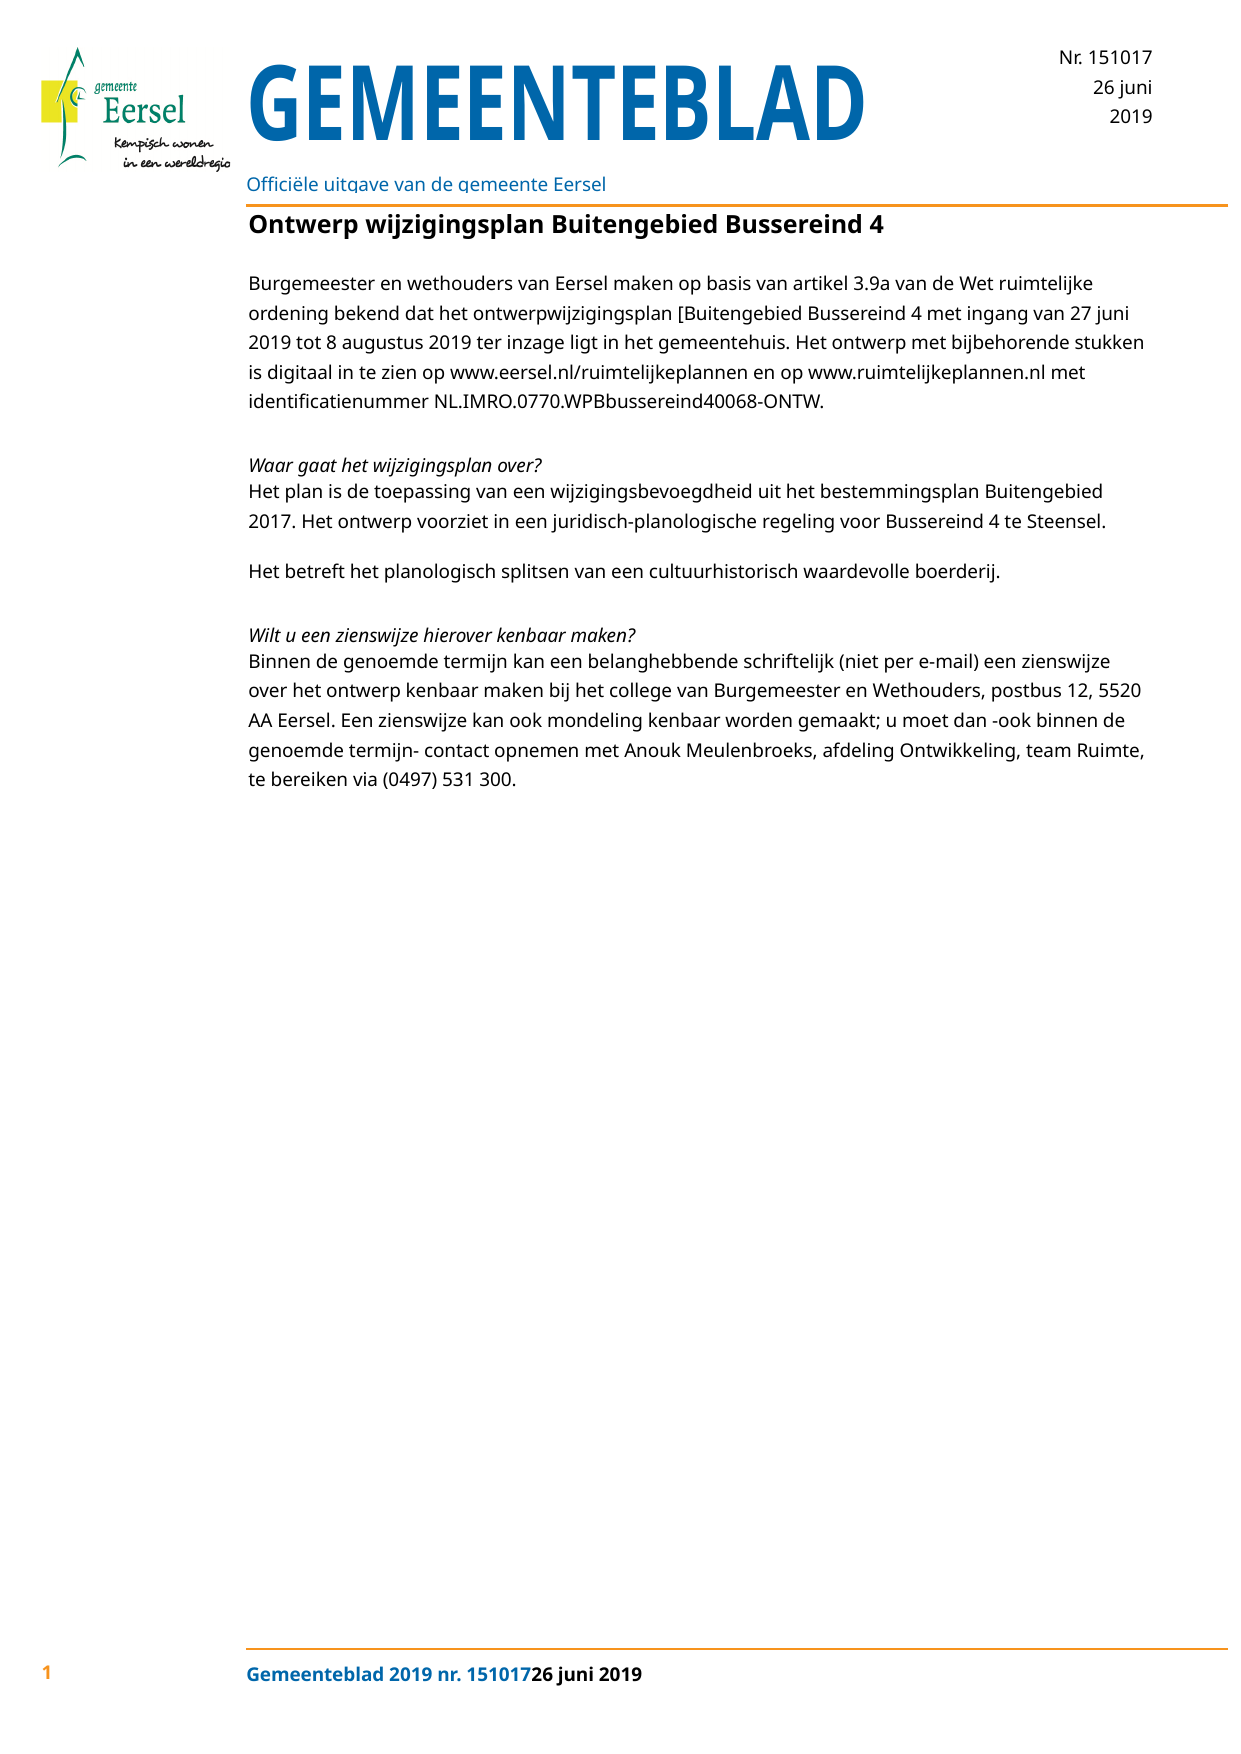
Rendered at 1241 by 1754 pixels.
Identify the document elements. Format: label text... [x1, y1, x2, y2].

picture [41, 47, 231, 172]
text Waar gaat het wijzigingsplan over? [248, 453, 1152, 478]
text Binnen de genoemde termijn kan een belanghebbende schriftelijk (niet per e-mail) een zienswijze over het ontwerp kenbaar maken bij het college van Burgemeester en Wethouders, postbus 12, 5520 AA Eersel. Een zienswijze kan ook mondeling kenbaar worden gemaakt; u moet dan -ook binnen de genoemde termijn- contact opnemen met Anouk Meulenbroeks, afdeling Ontwikkeling, team Ruimte, te bereiken via (0497) 531 300. [248, 648, 1152, 792]
text Burgemeester en wethouders van Eersel maken op basis van artikel 3.9a van de Wet ruimtelijke ordening bekend dat het ontwerpwijzigingsplan [Buitengebied Bussereind 4 met ingang van 27 juni 2019 tot 8 augustus 2019 ter inzage ligt in het gemeentehuis. Het ontwerp met bijbehorende stukken is digitaal in te zien op www.eersel.nl/ruimtelijkeplannen en op www.ruimtelijkeplannen.nl met identificatienummer NL.IMRO.0770.WPBbussereind40068-ONTW. [248, 270, 1152, 414]
text Ontwerp wijzigingsplan Buitengebied Bussereind 4 [248, 207, 1152, 241]
text Het betreft het planologisch splitsen van een cultuurhistorisch waardevolle boerderij. [248, 558, 1152, 584]
text Wilt u een zienswijze hierover kenbaar maken? [248, 622, 1152, 648]
text Het plan is de toepassing van een wijzigingsbevoegdheid uit het bestemmingsplan Buitengebied 2017. Het ontwerp voorziet in een juridisch-planologische regeling voor Bussereind 4 te Steensel. [248, 478, 1152, 534]
